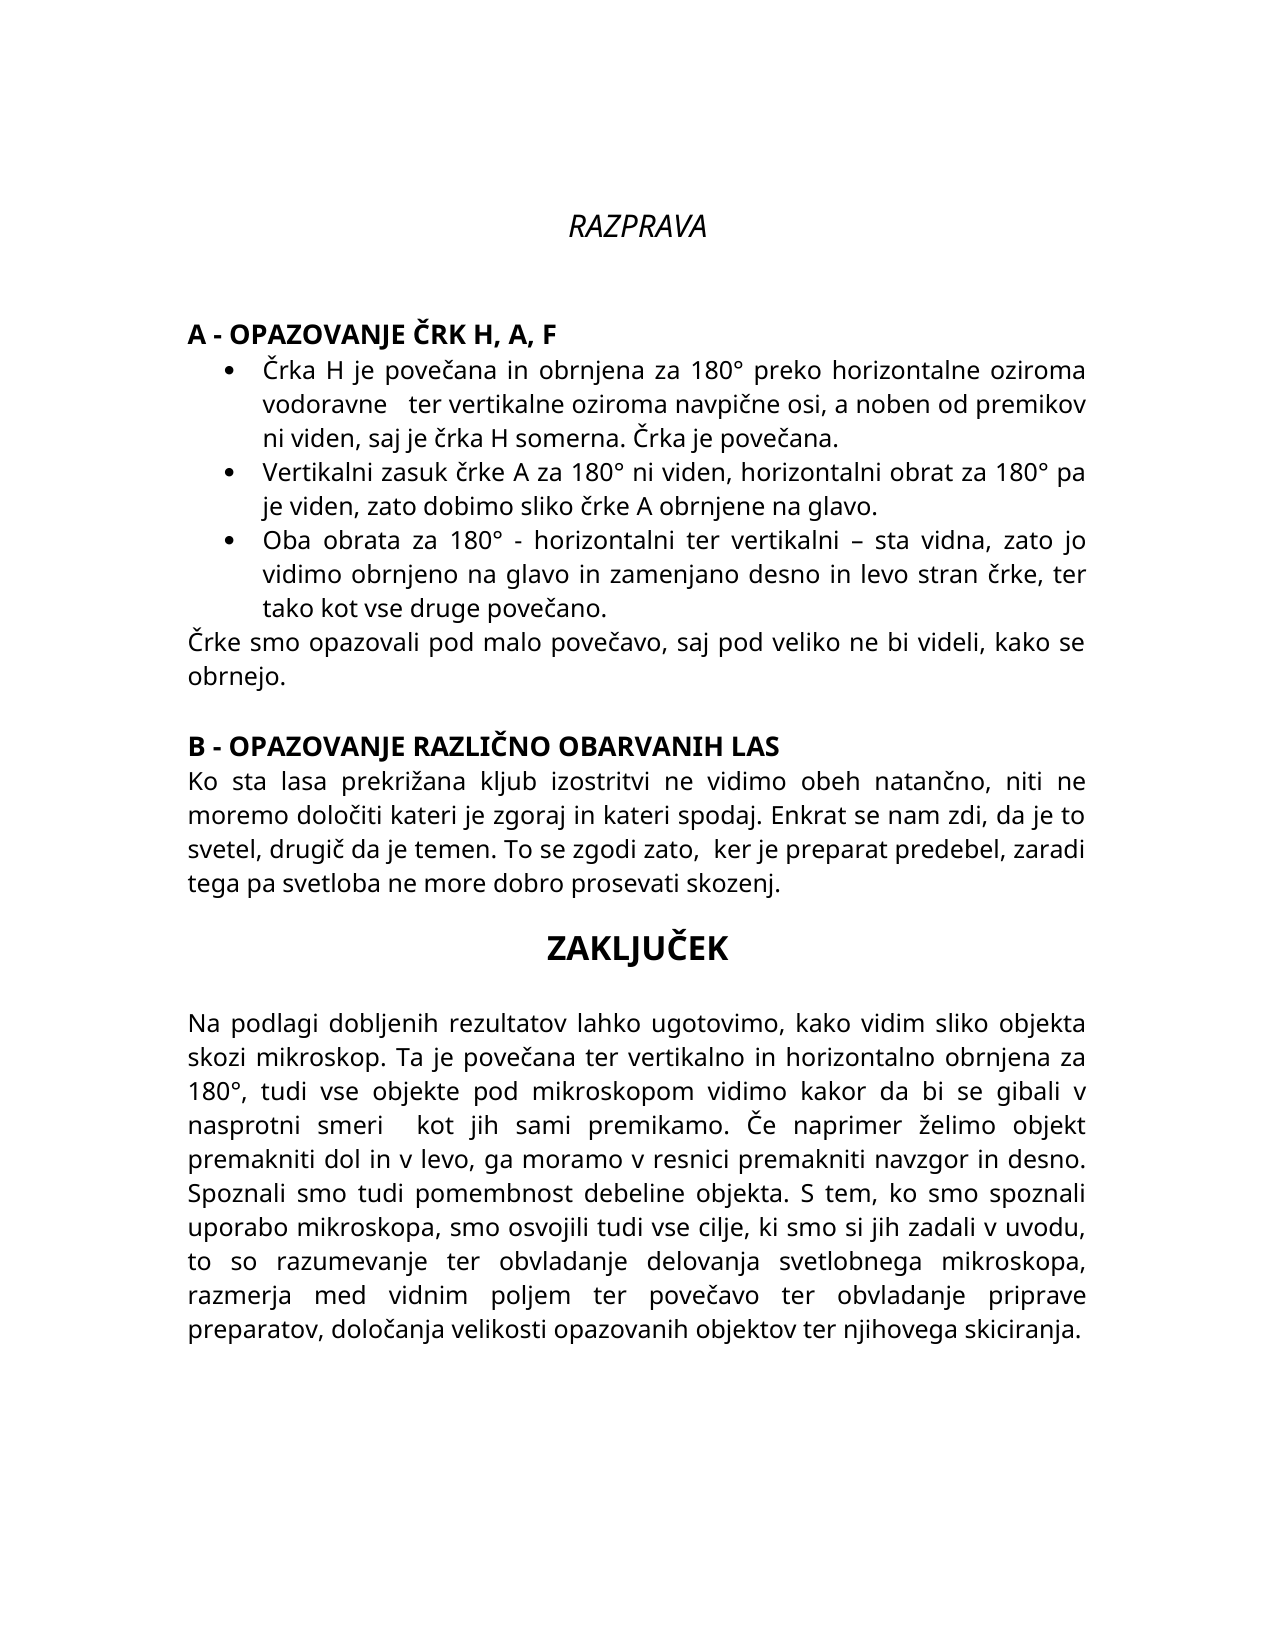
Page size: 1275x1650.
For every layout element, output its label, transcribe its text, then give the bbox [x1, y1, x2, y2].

list Vertikalni zasuk črke A za 180° ni viden, horizontalni obrat za 180° pa je viden, zato dobimo sliko črke A obrnjene na glavo. [225, 454, 1087, 523]
text B - OPAZOVANJE RAZLIČNO OBARVANIH LAS [187, 727, 1087, 764]
text Ko sta lasa prekrižana kljub izostritvi ne vidimo obeh natančno, niti ne moremo določiti kateri je zgoraj in kateri spodaj. Enkrat se nam zdi, da je to svetel, drugič da je temen. To se zgodi zato, ker je preparat predebel, zaradi tega pa svetloba ne more dobro prosevati skozenj. [187, 764, 1087, 900]
subtitle ZAKLJUČEK [187, 925, 1087, 971]
list Črka H je povečana in obrnjena za 180° preko horizontalne oziroma vodoravne ter vertikalne oziroma navpične osi, a noben od premikov ni viden, saj je črka H somerna. Črka je povečana. [225, 352, 1087, 454]
text A - OPAZOVANJE ČRK H, A, F [187, 315, 1087, 352]
list Oba obrata za 180° - horizontalni ter vertikalni – sta vidna, zato jo vidimo obrnjeno na glavo in zamenjano desno in levo stran črke, ter tako kot vse druge povečano. [225, 523, 1087, 625]
text Na podlagi dobljenih rezultatov lahko ugotovimo, kako vidim sliko objekta skozi mikroskop. Ta je povečana ter vertikalno in horizontalno obrnjena za 180°, tudi vse objekte pod mikroskopom vidimo kakor da bi se gibali v nasprotni smeri kot jih sami premikamo. Če naprimer želimo objekt premakniti dol in v levo, ga moramo v resnici premakniti navzgor in desno. Spoznali smo tudi pomembnost debeline objekta. S tem, ko smo spoznali uporabo mikroskopa, smo osvojili tudi vse cilje, ki smo si jih zadali v uvodu, to so razumevanje ter obvladanje delovanja svetlobnega mikroskopa, razmerja med vidnim poljem ter povečavo ter obvladanje priprave preparatov, določanja velikosti opazovanih objektov ter njihovega skiciranja. [187, 1006, 1087, 1346]
text Črke smo opazovali pod malo povečavo, saj pod veliko ne bi videli, kako se obrnejo. [187, 625, 1087, 693]
subtitle RAZPRAVA [187, 204, 1087, 246]
